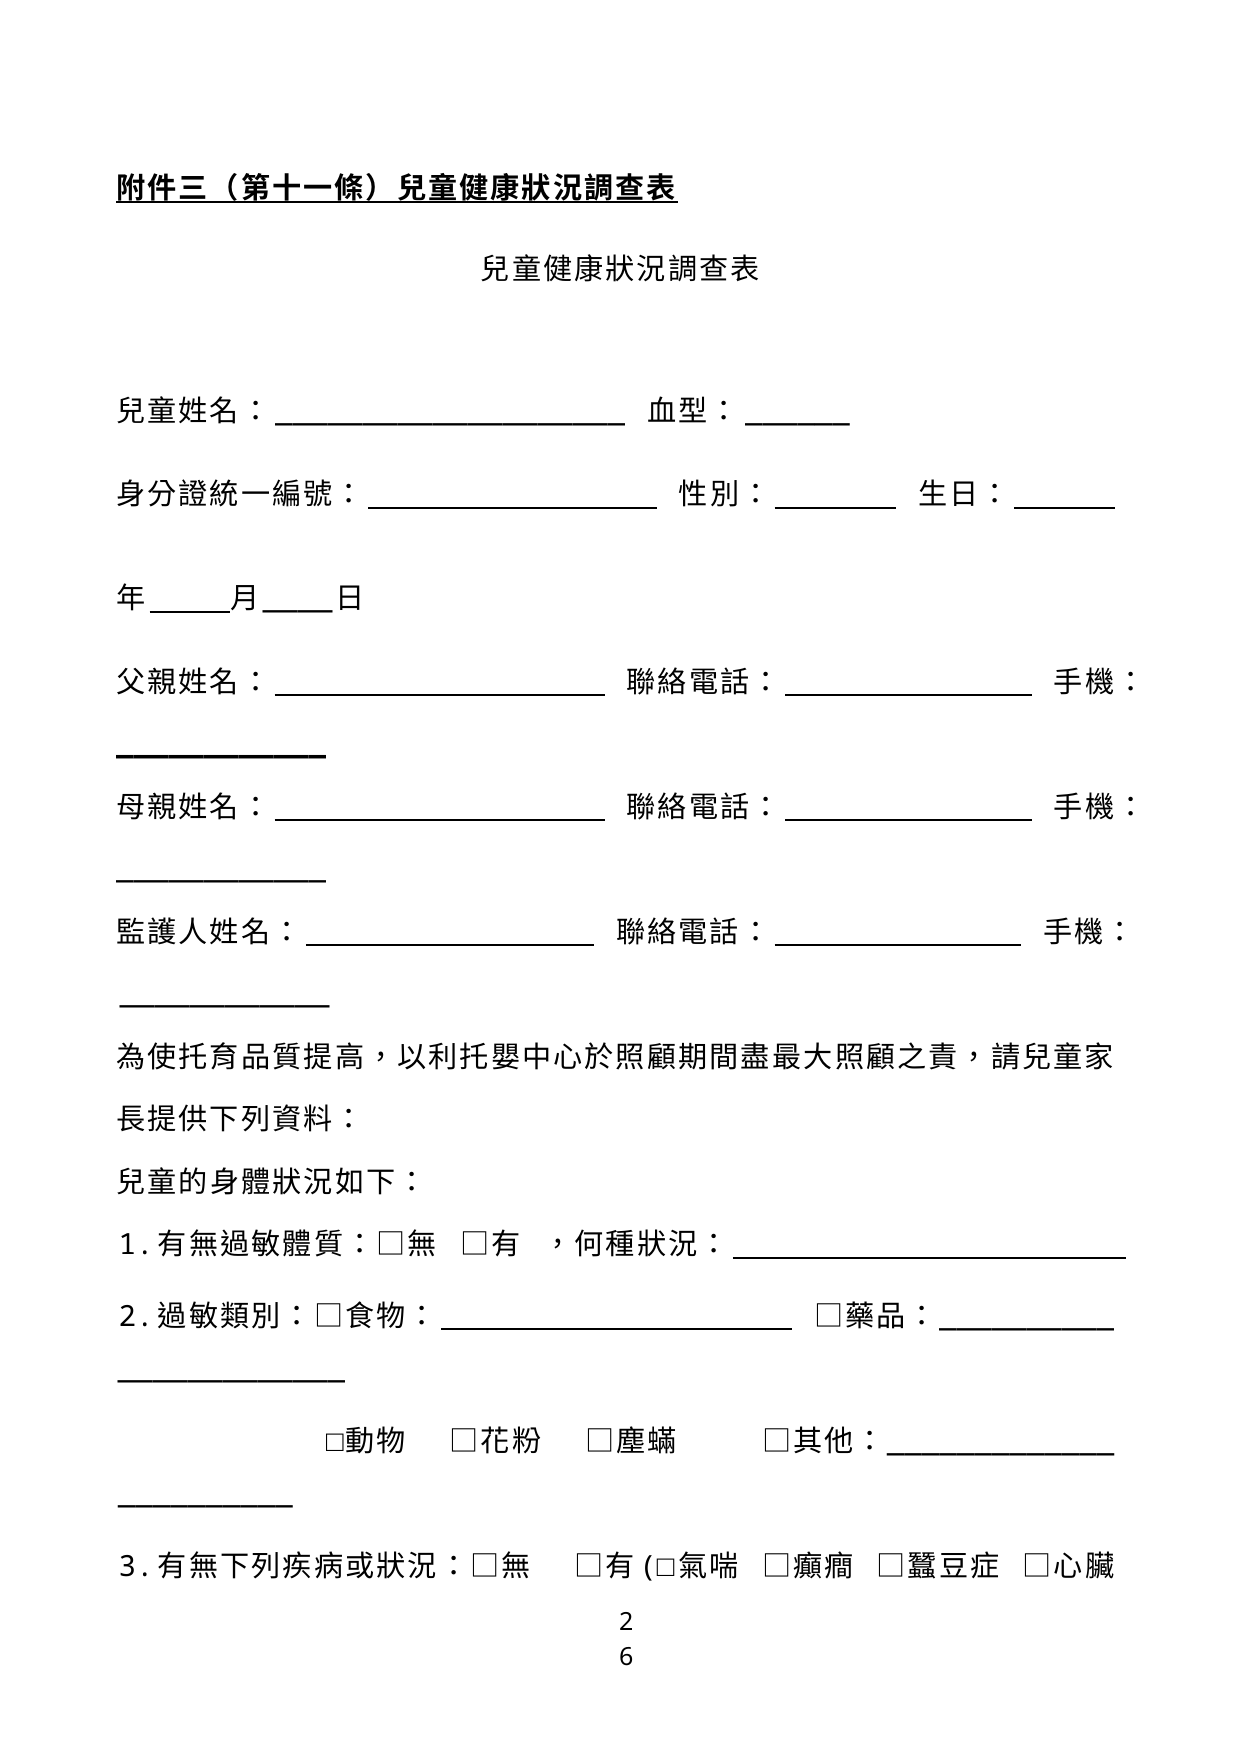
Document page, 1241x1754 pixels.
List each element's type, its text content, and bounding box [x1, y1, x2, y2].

text 監護人姓名： 聯絡電話： 手機：____________ [115, 888, 1125, 1013]
text □動物 □花粉 □塵蟎 □其他：_______________________ [115, 1388, 1125, 1513]
text 母親姓名： 聯絡電話： 手機：____________ [115, 763, 1125, 888]
text 2.過敏類別：□食物： □藥品：_______________________ [115, 1263, 1125, 1388]
text 兒童健康狀況調查表 [115, 225, 1125, 288]
text 兒童的身體狀況如下： [115, 1138, 1125, 1200]
text 身分證統一編號： 性別： 生日： 年 月____日 [115, 450, 1125, 638]
text 兒童姓名：____________________ 血型：______ [115, 325, 1125, 450]
text 1.有無過敏體質：□無 □有 ，何種狀況： [115, 1200, 1125, 1263]
text 附件三（第十一條）兒童健康狀況調查表 [115, 144, 1125, 206]
text 父親姓名： 聯絡電話： 手機：____________ [115, 638, 1125, 763]
text 3.有無下列疾病或狀況：□無 □有(□氣喘 □癲癎 □蠶豆症 □心臟 [115, 1513, 1125, 1575]
text 為使托育品質提高，以利托嬰中心於照顧期間盡最大照顧之責，請兒童家長提供下列資料： [115, 1013, 1125, 1138]
